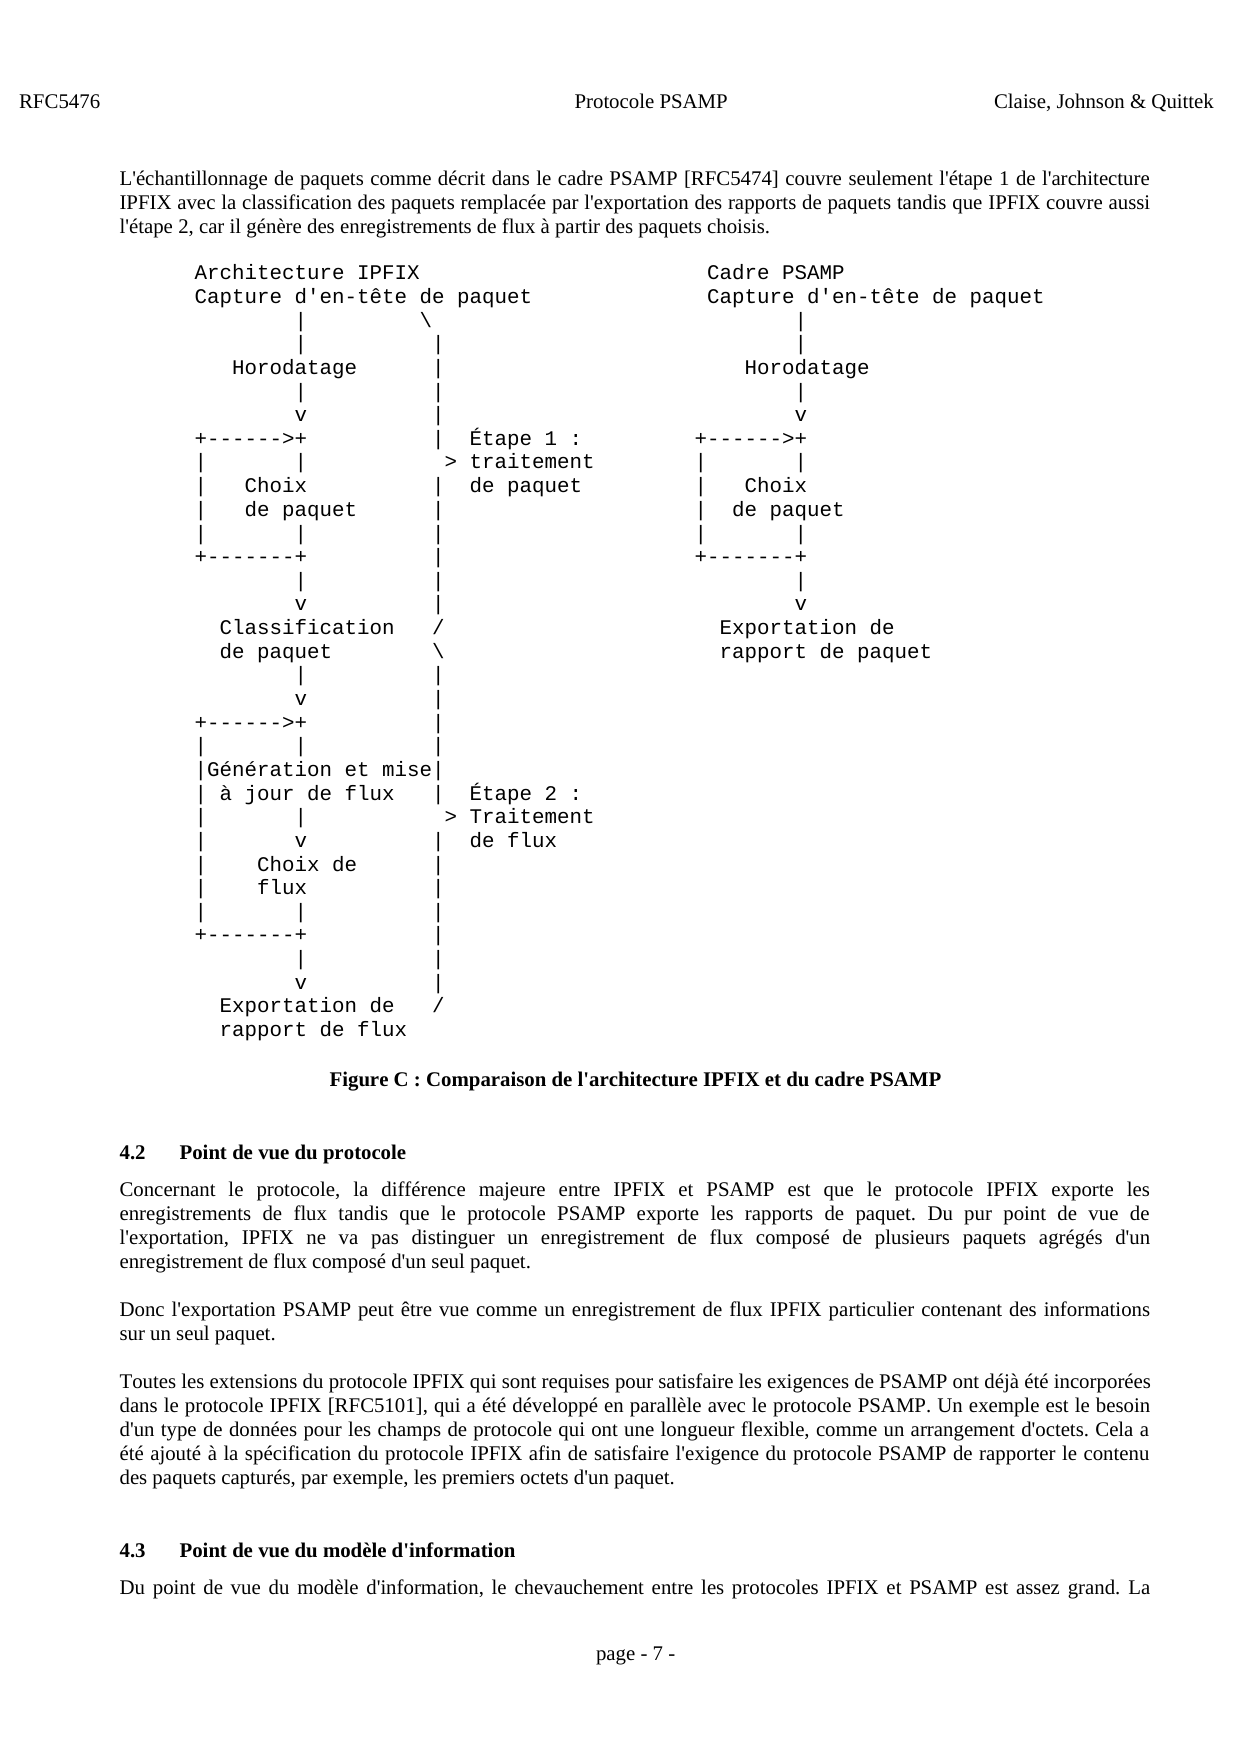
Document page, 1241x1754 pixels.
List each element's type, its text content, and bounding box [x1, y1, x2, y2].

text | v | de flux [119, 830, 1152, 853]
text | | [119, 948, 1152, 972]
text +------>+ | Étape 1 : +------>+ [119, 428, 1152, 452]
text L'échantillonnage de paquets comme décrit dans le cadre PSAMP [RFC5474] couvre seulement l'étape 1 de l'architecture IPFIX avec la classification des paquets remplacée par l'exportation des rapports de paquets tandis que IPFIX couvre aussi l'étape 2, car il génère des enregistrements de flux à partir des paquets choisis. [119, 166, 1152, 238]
subtitle 4.2 Point de vue du protocole [119, 1140, 1152, 1164]
text Classification / Exportation de [119, 617, 1152, 641]
text Horodatage | Horodatage [119, 357, 1152, 381]
text | | | [119, 381, 1152, 404]
text rapport de flux [119, 1019, 1152, 1043]
text v | [119, 688, 1152, 712]
text | \ | [119, 310, 1152, 333]
text Du point de vue du modèle d'information, le chevauchement entre les protocoles IPFIX et PSAMP est assez grand. La [119, 1575, 1152, 1599]
text de paquet \ rapport de paquet [119, 641, 1152, 664]
text +------>+ | [119, 712, 1152, 735]
text | | [119, 664, 1152, 688]
text Donc l'exportation PSAMP peut être vue comme un enregistrement de flux IPFIX particulier contenant des informations sur un seul paquet. [119, 1297, 1152, 1345]
text | flux | [119, 877, 1152, 901]
text | | > traitement | | [119, 452, 1152, 475]
text | Choix | de paquet | Choix [119, 475, 1152, 499]
text |Génération et mise| [119, 759, 1152, 783]
text | | | [119, 333, 1152, 357]
text v | v [119, 593, 1152, 617]
text v | [119, 972, 1152, 995]
text | | | | | [119, 522, 1152, 546]
text | de paquet | | de paquet [119, 499, 1152, 522]
text Exportation de / [119, 995, 1152, 1019]
text v | v [119, 404, 1152, 428]
subtitle 4.3 Point de vue du modèle d'information [119, 1538, 1152, 1562]
text +-------+ | [119, 924, 1152, 948]
text Capture d'en-tête de paquet Capture d'en-tête de paquet [119, 286, 1152, 310]
subtitle Figure C : Comparaison de l'architecture IPFIX et du cadre PSAMP [119, 1067, 1152, 1091]
text Architecture IPFIX Cadre PSAMP [119, 262, 1152, 286]
text | à jour de flux | Étape 2 : [119, 783, 1152, 806]
text | | | [119, 735, 1152, 759]
text Concernant le protocole, la différence majeure entre IPFIX et PSAMP est que le protocole IPFIX exporte les enregistrements de flux tandis que le protocole PSAMP exporte les rapports de paquet. Du pur point de vue de l'exportation, IPFIX ne va pas distinguer un enregistrement de flux composé de plusieurs paquets agrégés d'un enregistrement de flux composé d'un seul paquet. [119, 1176, 1152, 1273]
text | Choix de | [119, 853, 1152, 877]
text | | | [119, 901, 1152, 924]
text | | > Traitement [119, 806, 1152, 830]
text +-------+ | +-------+ [119, 546, 1152, 570]
text | | | [119, 570, 1152, 593]
text Toutes les extensions du protocole IPFIX qui sont requises pour satisfaire les exigences de PSAMP ont déjà été incorporées dans le protocole IPFIX [RFC5101], qui a été développé en parallèle avec le protocole PSAMP. Un exemple est le besoin d'un type de données pour les champs de protocole qui ont une longueur flexible, comme un arrangement d'octets. Cela a été ajouté à la spécification du protocole IPFIX afin de satisfaire l'exigence du protocole PSAMP de rapporter le contenu des paquets capturés, par exemple, les premiers octets d'un paquet. [119, 1369, 1152, 1489]
